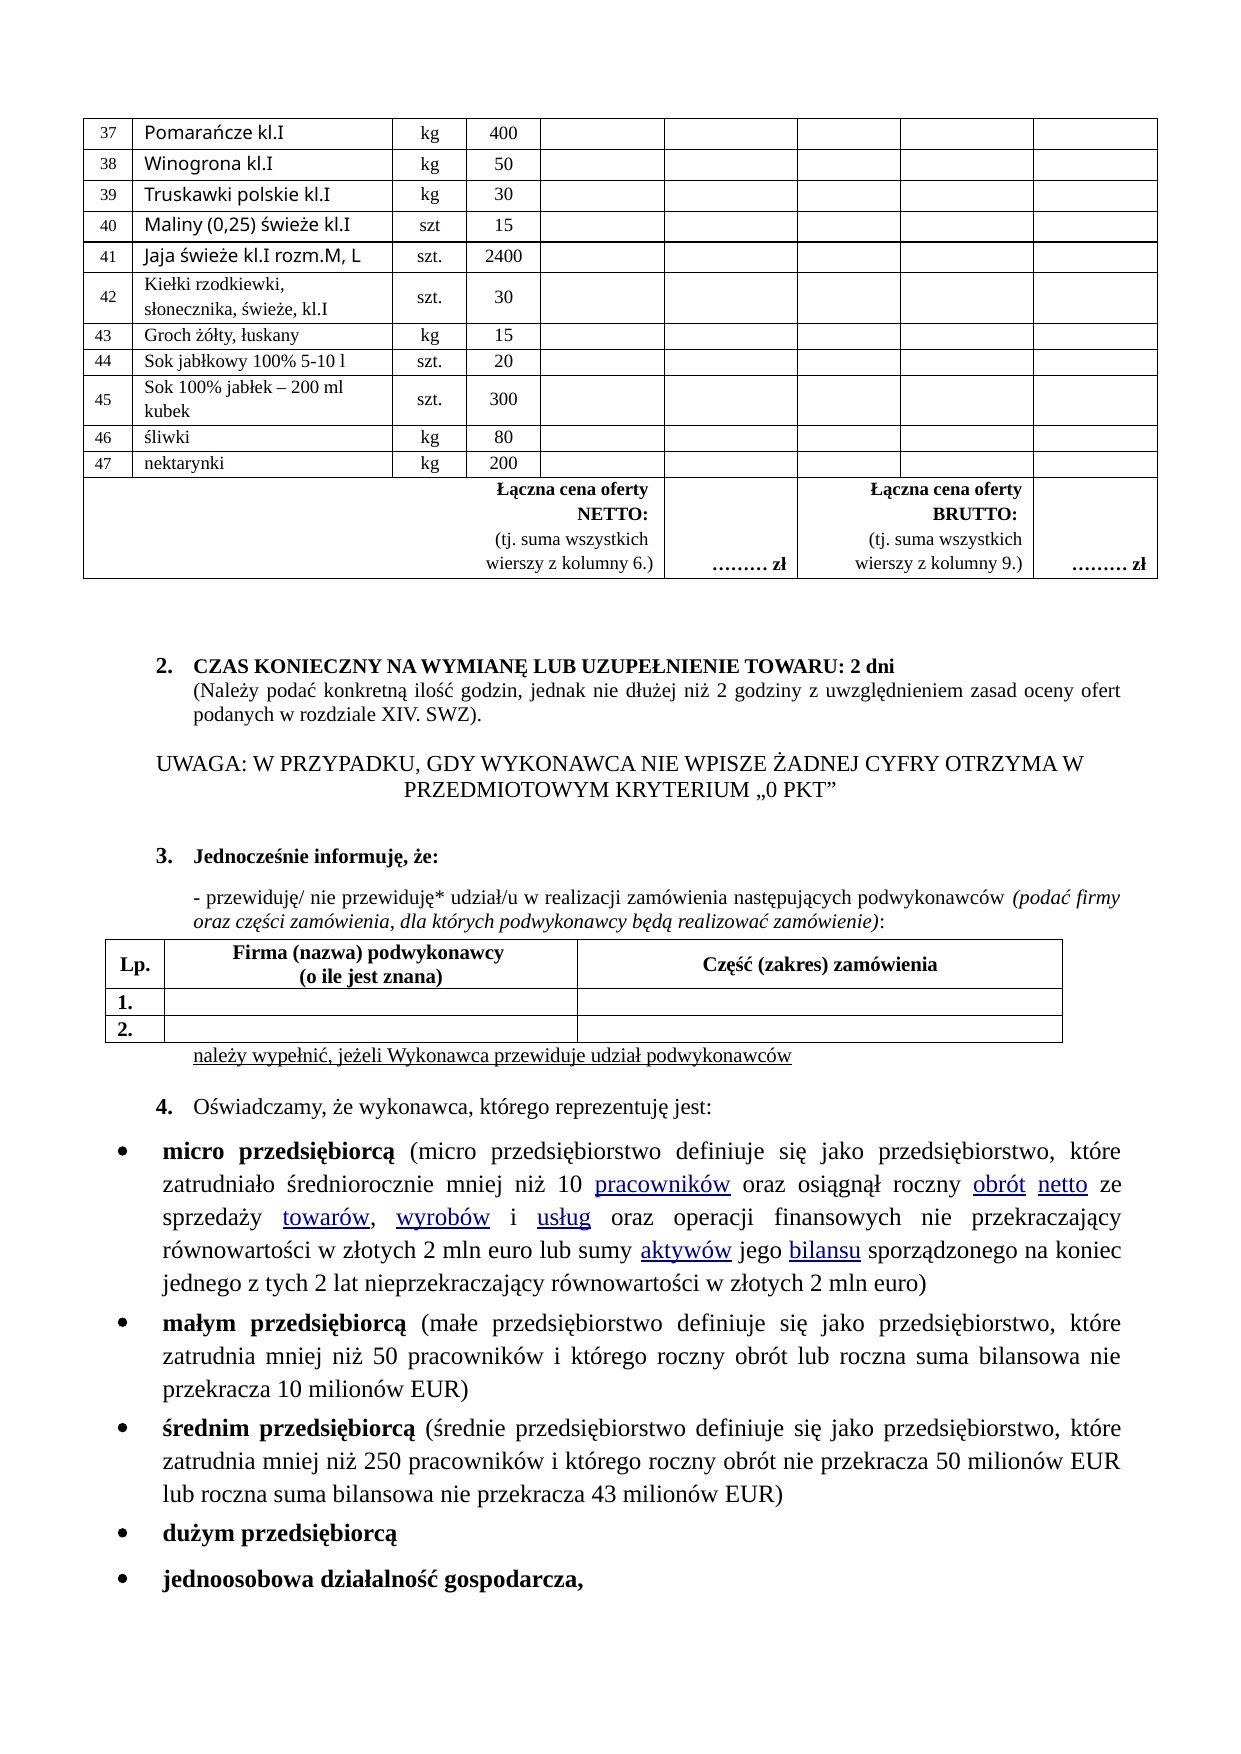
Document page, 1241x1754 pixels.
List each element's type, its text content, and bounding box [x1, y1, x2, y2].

table_cell 15 [467, 212, 540, 241]
table_cell śliwki [133, 426, 392, 451]
table_cell [901, 243, 1033, 272]
table_cell [165, 1016, 577, 1042]
table_cell [798, 212, 900, 241]
table_cell [901, 150, 1033, 180]
list należy wypełnić, jeżeli Wykonawca przewiduje udział podwykonawców [193, 1043, 1122, 1067]
list - przewiduję/ nie przewiduję* udział/u w realizacji zamówienia następujących podwykonawców (podać firmy oraz części zamówienia, dla których podwykonawcy będą realizować zamówienie): [193, 885, 1122, 933]
table_cell [541, 119, 664, 149]
table_cell 30 [467, 273, 540, 323]
table_cell 300 [467, 376, 540, 425]
table_cell [901, 181, 1033, 211]
list (Należy podać konkretną ilość godzin, jednak nie dłużej niż 2 godziny z uwzględnieniem zasad oceny ofert podanych w rozdziale XIV. SWZ). [193, 678, 1122, 726]
table_cell [798, 119, 900, 149]
table_cell Truskawki polskie kl.I [133, 181, 392, 211]
table_cell [901, 273, 1033, 323]
table_cell 43 [84, 324, 132, 349]
table_cell 45 [84, 376, 132, 425]
table_cell [901, 119, 1033, 149]
table_cell [541, 426, 664, 451]
table_cell Jaja świeże kl.I rozm.M, L [133, 243, 392, 272]
table_cell [665, 324, 797, 349]
table_cell szt [393, 212, 466, 241]
table_cell [665, 243, 797, 272]
table_cell [1034, 212, 1157, 241]
table_cell [665, 426, 797, 451]
table_cell [165, 989, 577, 1015]
table_cell [901, 212, 1033, 241]
table_cell 47 [84, 452, 132, 477]
table_cell [1034, 150, 1157, 180]
table_cell 40 [84, 212, 132, 241]
table_cell [541, 324, 664, 349]
table_cell 41 [84, 243, 132, 272]
table_header Część (zakres) zamówienia [578, 940, 1062, 988]
list Jednocześnie informuję, że: [156, 842, 1122, 868]
table_cell 20 [467, 350, 540, 374]
table_cell [1034, 426, 1157, 451]
table_cell 80 [467, 426, 540, 451]
table_cell [798, 452, 900, 477]
table_cell [665, 150, 797, 180]
table_cell 2. [106, 1016, 164, 1042]
table_cell [901, 376, 1033, 425]
list średnim przedsiębiorcą (średnie przedsiębiorstwo definiuje się jako przedsiębiorstwo, które zatrudnia mniej niż 250 pracowników i którego roczny obrót nie przekracza 50 milionów EUR lub roczna suma bilansowa nie przekracza 43 milionów EUR) [118, 1413, 1122, 1508]
table_cell [901, 452, 1033, 477]
table_cell Maliny (0,25) świeże kl.I [133, 212, 392, 241]
table_cell [798, 181, 900, 211]
table_cell Łączna cena oferty NETTO: (tj. suma wszystkich wierszy z kolumny 6.) [84, 478, 664, 578]
table_cell [901, 350, 1033, 374]
table_cell [1034, 350, 1157, 374]
table_cell [665, 452, 797, 477]
table_cell [1034, 452, 1157, 477]
table_cell Pomarańcze kl.I [133, 119, 392, 149]
table_cell [541, 376, 664, 425]
table_cell [1034, 376, 1157, 425]
table_cell 39 [84, 181, 132, 211]
table_cell Łączna cena oferty BRUTTO: (tj. suma wszystkich wierszy z kolumny 9.) [798, 478, 1033, 578]
table_cell kg [393, 426, 466, 451]
table_cell [541, 212, 664, 241]
table_cell [1034, 243, 1157, 272]
table_cell szt. [393, 350, 466, 374]
table_cell 400 [467, 119, 540, 149]
table_cell 46 [84, 426, 132, 451]
table_cell [901, 426, 1033, 451]
table_cell [665, 273, 797, 323]
table_cell [541, 181, 664, 211]
table_cell [541, 273, 664, 323]
table_cell Winogrona kl.I [133, 150, 392, 180]
table_cell [1034, 324, 1157, 349]
table_cell kg [393, 324, 466, 349]
table_cell ……… zł [1034, 478, 1157, 578]
table_cell [798, 376, 900, 425]
list CZAS KONIECZNY NA WYMIANĘ LUB UZUPEŁNIENIE TOWARU: 2 dni [156, 652, 1122, 678]
table_cell [1034, 119, 1157, 149]
table_cell 37 [84, 119, 132, 149]
table_cell [665, 212, 797, 241]
table_cell nektarynki [133, 452, 392, 477]
table_cell [665, 350, 797, 374]
table_cell [541, 150, 664, 180]
table_cell [541, 452, 664, 477]
table_cell 200 [467, 452, 540, 477]
list małym przedsiębiorcą (małe przedsiębiorstwo definiuje się jako przedsiębiorstwo, które zatrudnia mniej niż 50 pracowników i którego roczny obrót lub roczna suma bilansowa nie przekracza 10 milionów EUR) [118, 1308, 1122, 1402]
table_cell [541, 243, 664, 272]
table_cell 30 [467, 181, 540, 211]
list Oświadczamy, że wykonawca, którego reprezentuję jest: [156, 1093, 1122, 1120]
table_cell Sok 100% jabłek – 200 ml kubek [133, 376, 392, 425]
list dużym przedsiębiorcą [118, 1518, 1122, 1547]
table_header Lp. [106, 940, 164, 988]
table_cell Groch żółty, łuskany [133, 324, 392, 349]
table_cell [798, 150, 900, 180]
table_cell [1034, 181, 1157, 211]
table_cell [665, 119, 797, 149]
text UWAGA: W PRZYPADKU, GDY WYKONAWCA NIE WPISZE ŻADNEJ CYFRY OTRZYMA W PRZEDMIOTOWYM KRYTERIUM „0 PKT” [118, 750, 1122, 803]
table_cell [798, 426, 900, 451]
table_cell kg [393, 150, 466, 180]
list micro przedsiębiorcą (micro przedsiębiorstwo definiuje się jako przedsiębiorstwo, które zatrudniało średniorocznie mniej niż 10 pracowników oraz osiągnął roczny obrót netto ze sprzedaży towarów, wyrobów i usług oraz operacji finansowych nie przekraczający równowartości w złotych 2 mln euro lub sumy aktywów jego bilansu sporządzonego na koniec jednego z tych 2 lat nieprzekraczający równowartości w złotych 2 mln euro) [118, 1136, 1122, 1297]
table_cell [665, 181, 797, 211]
list jednoosobowa działalność gospodarcza, [118, 1564, 1122, 1593]
table_cell [798, 273, 900, 323]
table_cell ……… zł [665, 478, 797, 578]
table_cell 44 [84, 350, 132, 374]
table_cell [578, 1016, 1062, 1042]
table_cell szt. [393, 273, 466, 323]
table_cell 15 [467, 324, 540, 349]
table_cell kg [393, 452, 466, 477]
table_cell kg [393, 181, 466, 211]
table_cell 50 [467, 150, 540, 180]
table_cell 42 [84, 273, 132, 323]
table_cell Kiełki rzodkiewki, słonecznika, świeże, kl.I [133, 273, 392, 323]
table_cell [798, 324, 900, 349]
table_cell [798, 243, 900, 272]
table_cell kg [393, 119, 466, 149]
table_cell szt. [393, 376, 466, 425]
table_cell [1034, 273, 1157, 323]
table_cell 1. [106, 989, 164, 1015]
table_cell 38 [84, 150, 132, 180]
table_cell Sok jabłkowy 100% 5-10 l [133, 350, 392, 374]
table_cell [665, 376, 797, 425]
table_cell [901, 324, 1033, 349]
table_cell [541, 350, 664, 374]
table_cell [578, 989, 1062, 1015]
table_cell szt. [393, 243, 466, 272]
table_cell 2400 [467, 243, 540, 272]
table_cell [798, 350, 900, 374]
